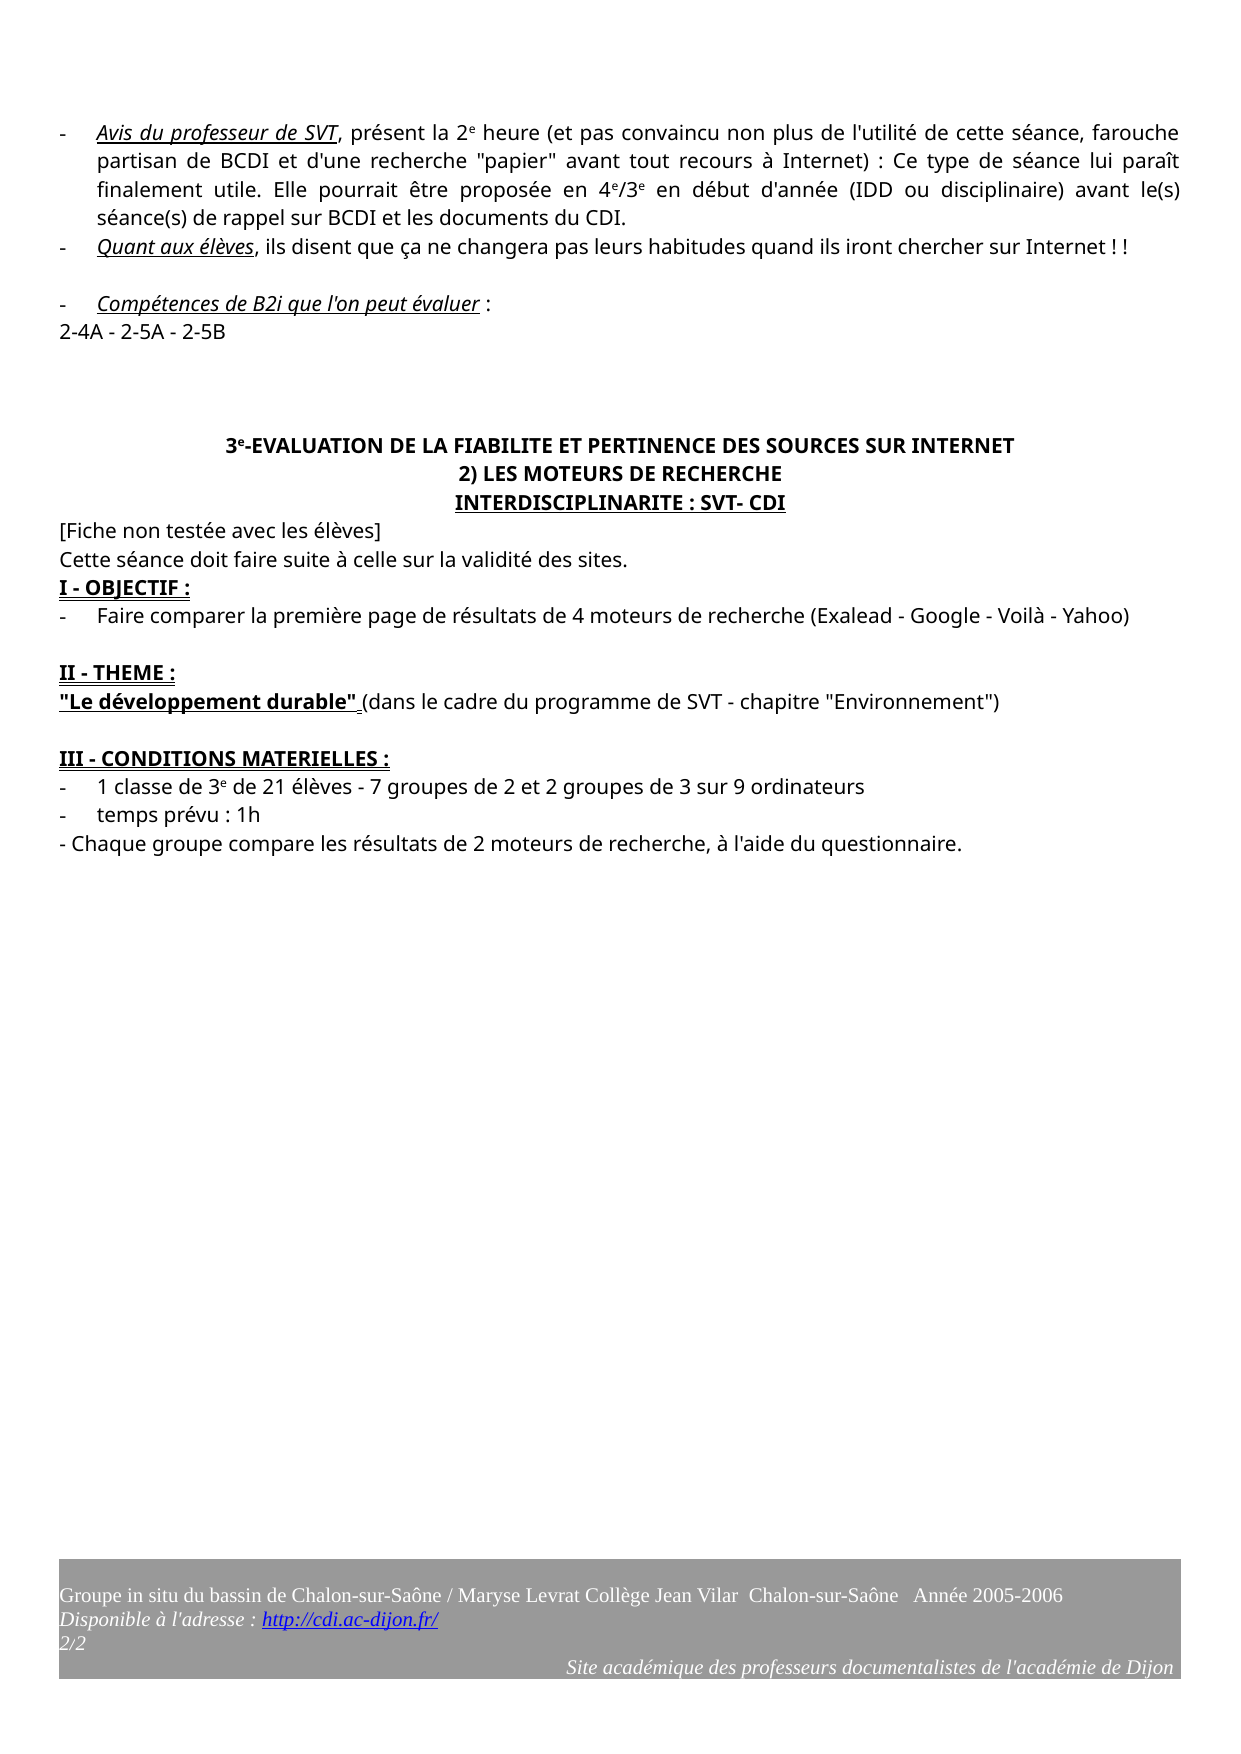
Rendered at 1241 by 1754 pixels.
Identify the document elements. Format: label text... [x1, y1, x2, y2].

subtitle 2) LES MOTEURS DE RECHERCHE [59, 459, 1181, 488]
list 1 classe de 3e de 21 élèves - 7 groupes de 2 et 2 groupes de 3 sur 9 ordinateurs [59, 772, 1181, 801]
text III - CONDITIONS MATERIELLES : [59, 744, 1181, 772]
list Faire comparer la première page de résultats de 4 moteurs de recherche (Exalead - Google - Voilà - Yahoo) [59, 602, 1181, 630]
list temps prévu : 1h [59, 801, 1181, 829]
list Compétences de B2i que l'on peut évaluer : [59, 289, 1181, 317]
subtitle INTERDISCIPLINARITE : SVT- CDI [59, 488, 1181, 516]
subtitle 3e-EVALUATION DE LA FIABILITE ET PERTINENCE DES SOURCES SUR INTERNET [59, 431, 1181, 459]
text - Chaque groupe compare les résultats de 2 moteurs de recherche, à l'aide du questionnaire. [59, 829, 1181, 857]
text "Le développement durable" (dans le cadre du programme de SVT - chapitre "Environnement") [59, 687, 1181, 715]
text II - THEME : [59, 658, 1181, 687]
text [Fiche non testée avec les élèves] [59, 516, 1181, 545]
text I - OBJECTIF : [59, 573, 1181, 602]
text Cette séance doit faire suite à celle sur la validité des sites. [59, 545, 1181, 573]
list Avis du professeur de SVT, présent la 2e heure (et pas convaincu non plus de l'utilité de cette séance, farouche partisan de BCDI et d'une recherche "papier" avant tout recours à Internet) : Ce type de séance lui paraît finalement utile. Elle pourrait être proposée en 4e/3e en début d'année (IDD ou disciplinaire) avant le(s) séance(s) de rappel sur BCDI et les documents du CDI. [59, 118, 1181, 232]
list Quant aux élèves, ils disent que ça ne changera pas leurs habitudes quand ils iront chercher sur Internet ! ! [59, 232, 1181, 260]
text 2-4A - 2-5A - 2-5B [59, 317, 1181, 346]
